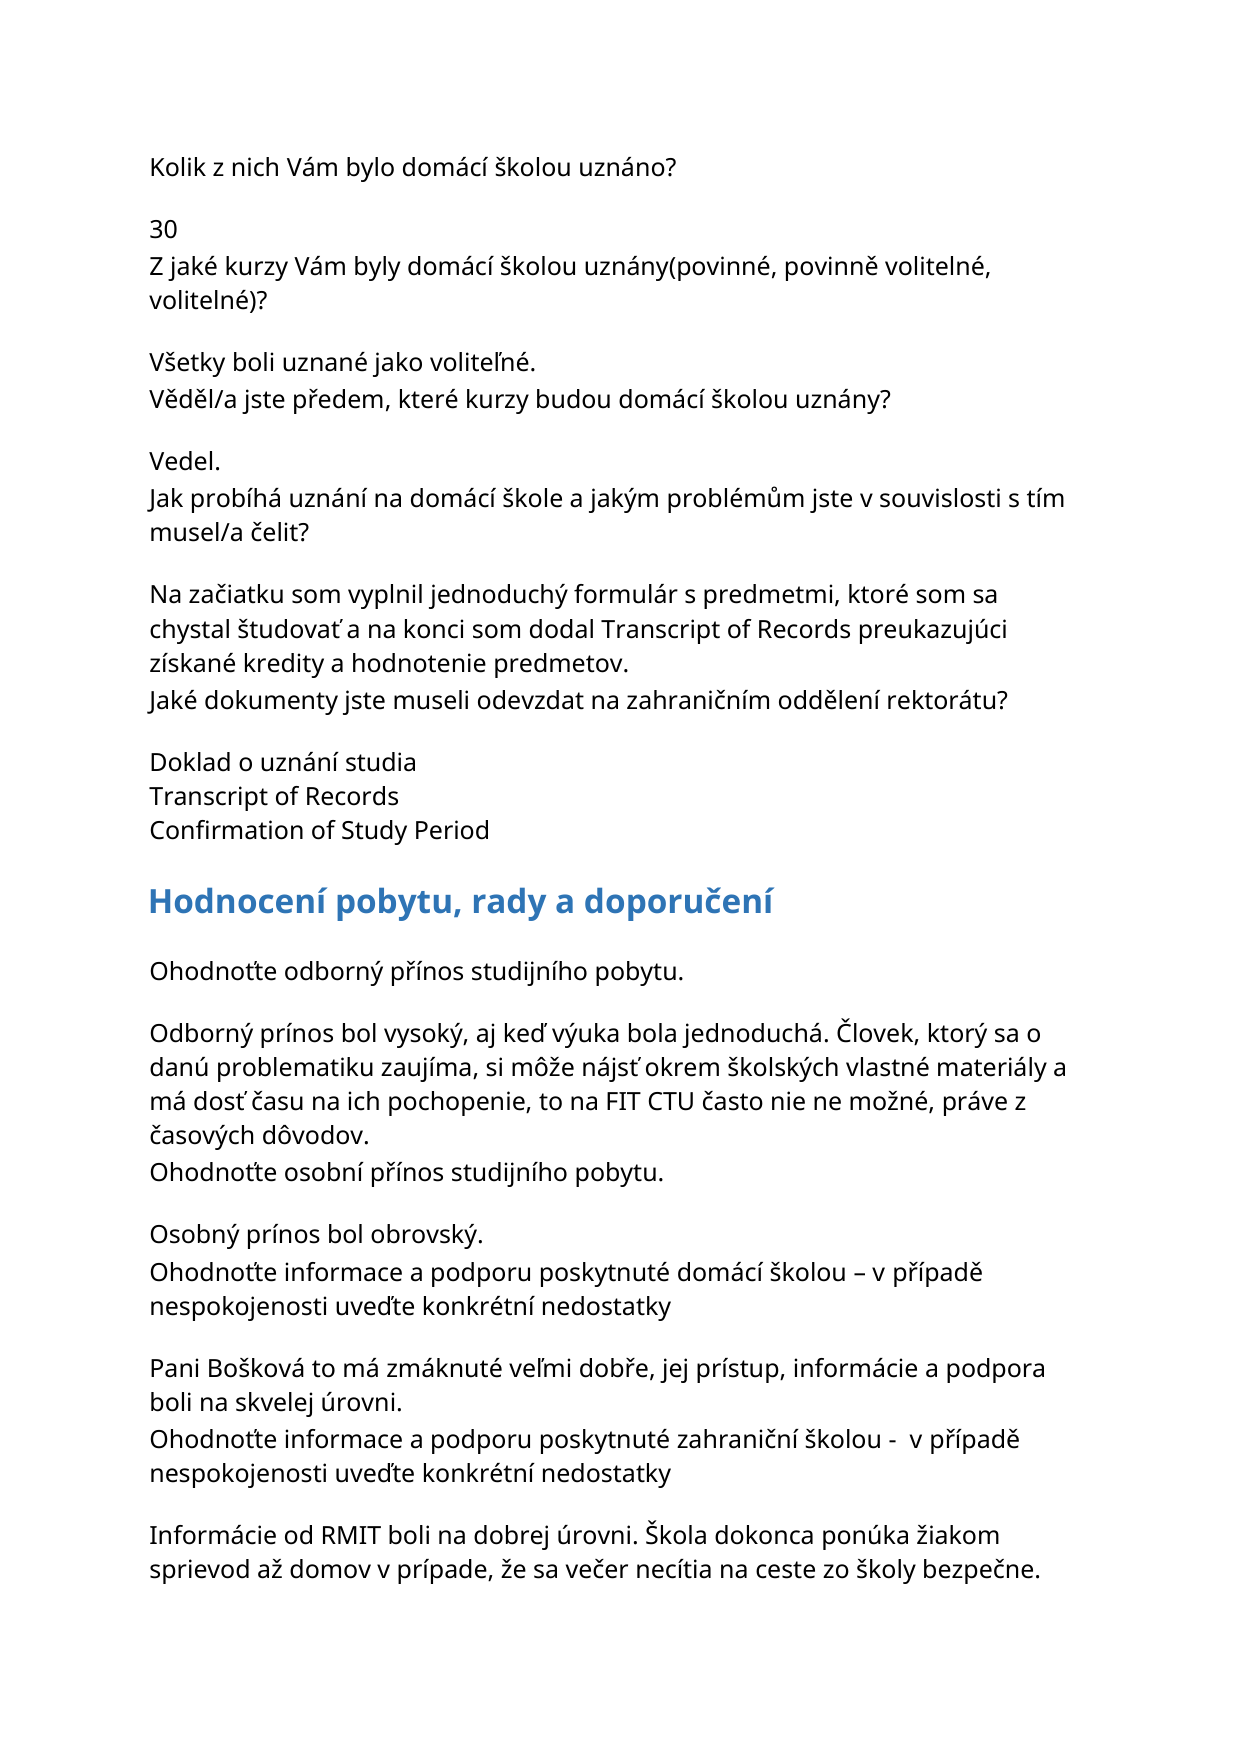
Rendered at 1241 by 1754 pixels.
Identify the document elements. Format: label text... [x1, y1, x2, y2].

table_header Ohodnoťte odborný přínos studijního pobytu. Odborný prínos bol vysoký, aj keď výuka bola jednoduchá. Človek, ktorý sa o danú problematiku zaujíma, si môže nájsť okrem školských vlastné materiály a má dosť času na ich pochopenie, to na FIT CTU často nie ne možné, práve z časových dôvodov. [148, 952, 1093, 1153]
table_cell Ohodnoťte informace a podporu poskytnuté zahraniční školou - v případě nespokojenosti uveďte konkrétní nedostatky Informácie od RMIT boli na dobrej úrovni. Škola dokonca ponúka žiakom sprievod až domov v prípade, že sa večer necítia na ceste zo školy bezpečne. [148, 1420, 1093, 1588]
table_cell Kolik z nich Vám bylo domácí školou uznáno? 30 [148, 148, 1084, 247]
table_cell Jak probíhá uznání na domácí škole a jakým problémům jste v souvislosti s tím musel/a čelit? Na začiatku som vyplnil jednoduchý formulár s predmetmi, ktoré som sa chystal študovať a na konci som dodal Transcript of Records preukazujúci získané kredity a hodnotenie predmetov. [148, 480, 1084, 681]
table_cell Z jaké kurzy Vám byly domácí školou uznány(povinné, povinně volitelné, volitelné)? Všetky boli uznané jako voliteľné. [148, 247, 1084, 380]
table_cell Ohodnoťte osobní přínos studijního pobytu. Osobný prínos bol obrovský. [148, 1154, 1093, 1253]
subtitle Hodnocení pobytu, rady a doporučení [148, 877, 1093, 923]
table_cell Ohodnoťte informace a podporu poskytnuté domácí školou – v případě nespokojenosti uveďte konkrétní nedostatky Pani Bošková to má zmáknuté veľmi dobře, jej prístup, informácie a podpora boli na skvelej úrovni. [148, 1253, 1093, 1420]
table_cell Jaké dokumenty jste museli odevzdat na zahraničním oddělení rektorátu? Doklad o uznání studia Transcript of Records Confirmation of Study Period [148, 681, 1084, 848]
table_cell Věděl/a jste předem, které kurzy budou domácí školou uznány? Vedel. [148, 380, 1084, 479]
